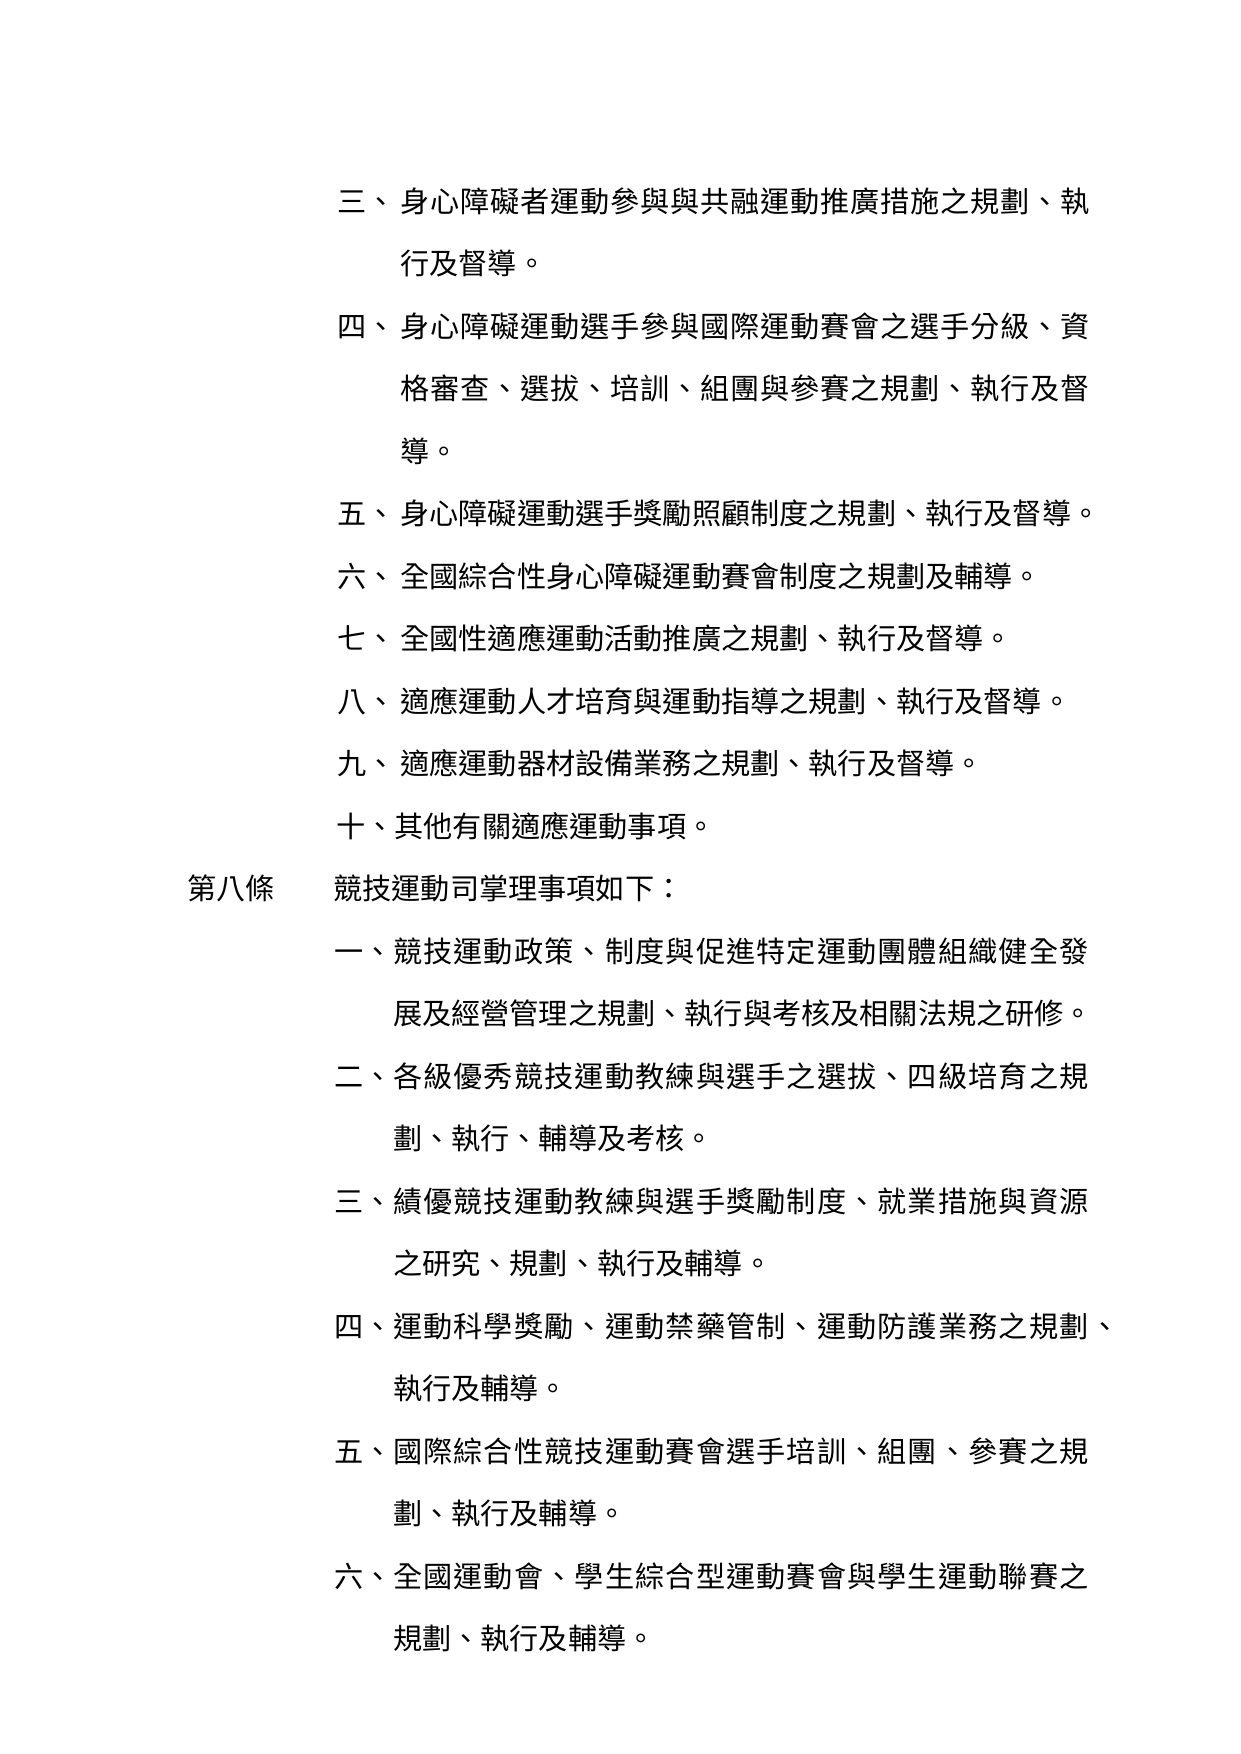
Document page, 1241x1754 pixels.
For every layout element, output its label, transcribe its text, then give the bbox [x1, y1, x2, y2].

list 全國運動會、學生綜合型運動賽會與學生運動聯賽之規劃、執行及輔導。 [334, 1533, 1090, 1658]
list 全國綜合性身心障礙運動賽會制度之規劃及輔導。 [337, 533, 1090, 595]
list 運動科學獎勵、運動禁藥管制、運動防護業務之規劃、執行及輔導。 [334, 1283, 1090, 1408]
text 第八條 競技運動司掌理事項如下： [187, 845, 1090, 908]
text 十、其他有關適應運動事項。 [336, 783, 1090, 845]
list 績優競技運動教練與選手獎勵制度、就業措施與資源之研究、規劃、執行及輔導。 [334, 1158, 1090, 1283]
list 身心障礙運動選手獎勵照顧制度之規劃、執行及督導。 [337, 470, 1090, 533]
list 適應運動器材設備業務之規劃、執行及督導。 [337, 720, 1090, 783]
list 全國性適應運動活動推廣之規劃、執行及督導。 [337, 595, 1090, 658]
list 競技運動政策、制度與促進特定運動團體組織健全發展及經營管理之規劃、執行與考核及相關法規之研修。 [334, 908, 1090, 1033]
list 國際綜合性競技運動賽會選手培訓、組團、參賽之規劃、執行及輔導。 [334, 1408, 1090, 1533]
list 各級優秀競技運動教練與選手之選拔、四級培育之規劃、執行、輔導及考核。 [334, 1033, 1090, 1158]
list 身心障礙者運動參與與共融運動推廣措施之規劃、執行及督導。 [337, 158, 1090, 283]
list 身心障礙運動選手參與國際運動賽會之選手分級、資格審查、選拔、培訓、組團與參賽之規劃、執行及督導。 [337, 283, 1090, 470]
list 適應運動人才培育與運動指導之規劃、執行及督導。 [337, 658, 1090, 720]
